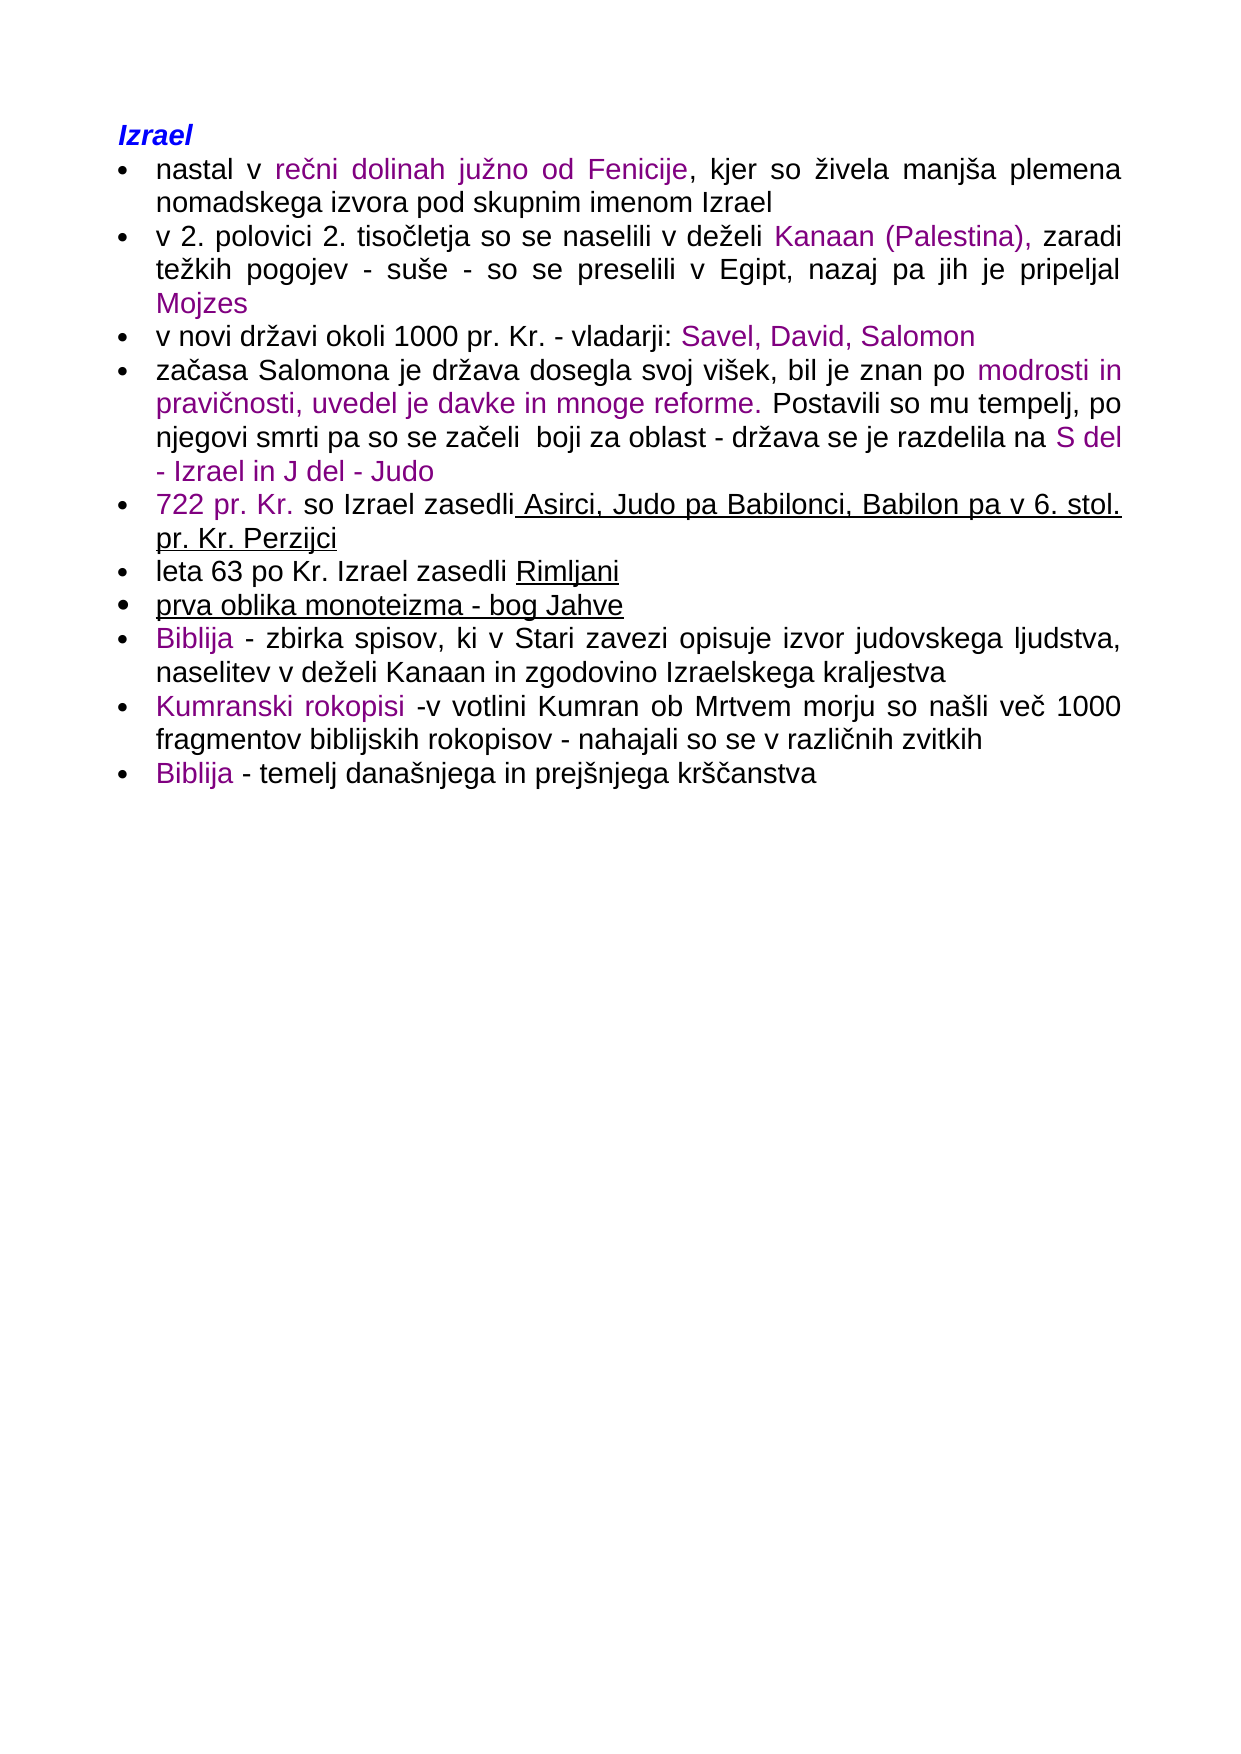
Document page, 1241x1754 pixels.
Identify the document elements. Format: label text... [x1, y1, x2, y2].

list Biblija - temelj današnjega in prejšnjega krščanstva [118, 756, 1122, 789]
list začasa Salomona je država dosegla svoj višek, bil je znan po modrosti in pravičnosti, uvedel je davke in mnoge reforme. Postavili so mu tempelj, po njegovi smrti pa so se začeli boji za oblast - država se je razdelila na S del - Izrael in J del - Judo [118, 353, 1122, 487]
list Biblija - zbirka spisov, ki v Stari zavezi opisuje izvor judovskega ljudstva, naselitev v deželi Kanaan in zgodovino Izraelskega kraljestva [118, 621, 1122, 688]
list v 2. polovici 2. tisočletja so se naselili v deželi Kanaan (Palestina), zaradi težkih pogojev - suše - so se preselili v Egipt, nazaj pa jih je pripeljal Mojzes [118, 219, 1122, 319]
list leta 63 po Kr. Izrael zasedli Rimljani [118, 554, 1122, 588]
list nastal v rečni dolinah južno od Fenicije, kjer so živela manjša plemena nomadskega izvora pod skupnim imenom Izrael [118, 152, 1122, 219]
list 722 pr. Kr. so Izrael zasedli Asirci, Judo pa Babilonci, Babilon pa v 6. stol. pr. Kr. Perzijci [118, 487, 1122, 554]
list Kumranski rokopisi -v votlini Kumran ob Mrtvem morju so našli več 1000 fragmentov biblijskih rokopisov - nahajali so se v različnih zvitkih [118, 688, 1122, 756]
text Izrael [118, 118, 1122, 152]
list v novi državi okoli 1000 pr. Kr. - vladarji: Savel, David, Salomon [118, 319, 1122, 353]
list prva oblika monoteizma - bog Jahve [118, 588, 1122, 621]
